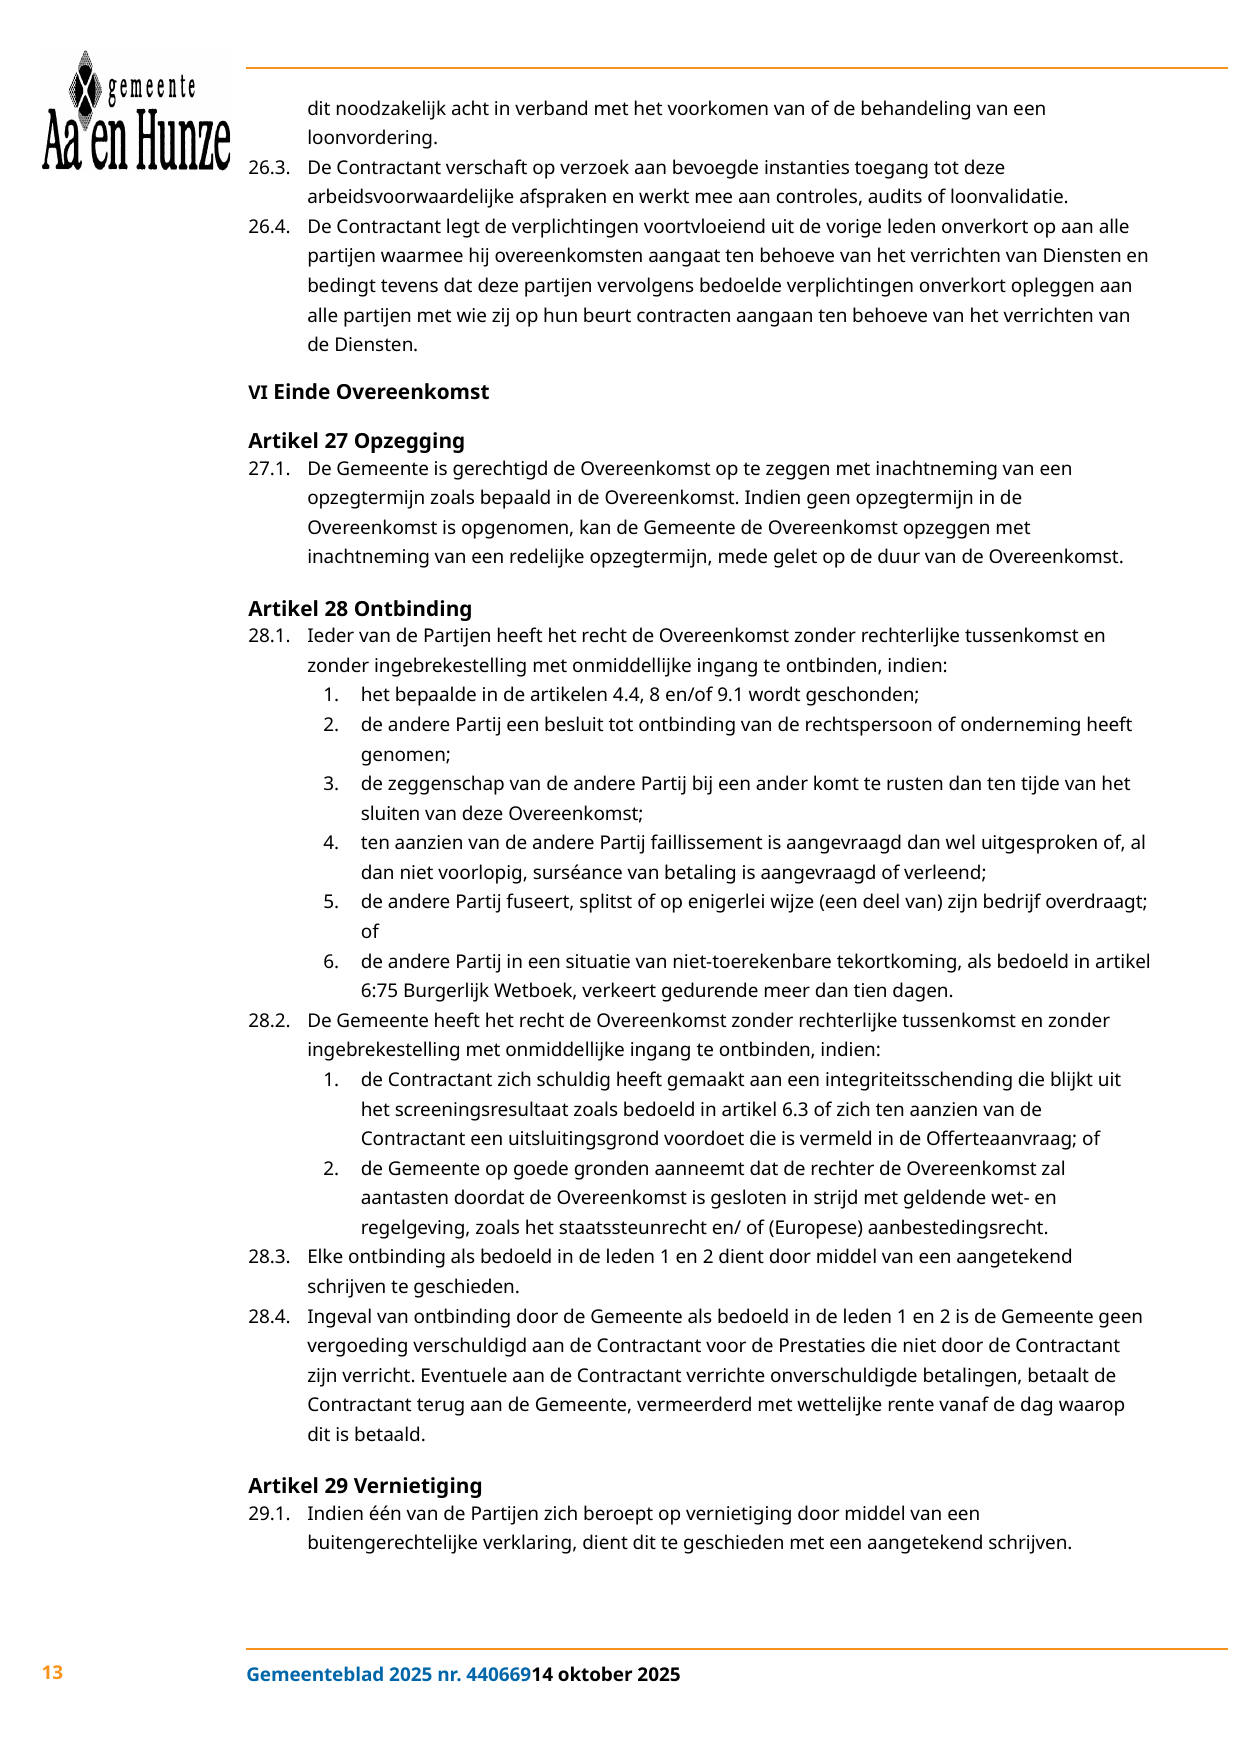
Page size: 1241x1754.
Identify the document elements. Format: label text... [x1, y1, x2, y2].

list De Contractant legt de verplichtingen voortvloeiend uit de vorige leden onverkort op aan alle partijen waarmee hij overeenkomsten aangaat ten behoeve van het verrichten van Diensten en bedingt tevens dat deze partijen vervolgens bedoelde verplichtingen onverkort opleggen aan alle partijen met wie zij op hun beurt contracten aangaan ten behoeve van het verrichten van de Diensten. [248, 213, 1152, 357]
text Artikel 27 Opzegging [248, 426, 1152, 455]
text Artikel 29 Vernietiging [248, 1472, 1152, 1500]
list de Gemeente op goede gronden aanneemt dat de rechter de Overeenkomst zal aantasten doordat de Overeenkomst is gesloten in strijd met geldende wet- en regelgeving, zoals het staatssteunrecht en/ of (Europese) aanbestedingsrecht. [323, 1155, 1152, 1240]
list de Contractant zich schuldig heeft gemaakt aan een integriteitsschending die blijkt uit het screeningsresultaat zoals bedoeld in artikel 6.3 of zich ten aanzien van de Contractant een uitsluitingsgrond voordoet die is vermeld in de Offerteaanvraag; of [323, 1066, 1152, 1151]
list De Gemeente heeft het recht de Overeenkomst zonder rechterlijke tussenkomst en zonder ingebrekestelling met onmiddellijke ingang te ontbinden, indien: [248, 1007, 1152, 1062]
picture [41, 47, 231, 172]
list de andere Partij in een situatie van niet-toerekenbare tekortkoming, als bedoeld in artikel 6:75 Burgerlijk Wetboek, verkeert gedurende meer dan tien dagen. [323, 948, 1152, 1003]
list ten aanzien van de andere Partij faillissement is aangevraagd dan wel uitgesproken of, al dan niet voorlopig, surséance van betaling is aangevraagd of verleend; [323, 829, 1152, 885]
list Ingeval van ontbinding door de Gemeente als bedoeld in de leden 1 en 2 is de Gemeente geen vergoeding verschuldigd aan de Contractant voor de Prestaties die niet door de Contractant zijn verricht. Eventuele aan de Contractant verrichte onverschuldigde betalingen, betaalt de Contractant terug aan de Gemeente, vermeerderd met wettelijke rente vanaf de dag waarop dit is betaald. [248, 1303, 1152, 1447]
list de andere Partij fuseert, splitst of op enigerlei wijze (een deel van) zijn bedrijf overdraagt; of [323, 889, 1152, 944]
text VI Einde Overeenkomst [248, 377, 1152, 406]
list Indien één van de Partijen zich beroept op vernietiging door middel van een buitengerechtelijke verklaring, dient dit te geschieden met een aangetekend schrijven. [248, 1500, 1152, 1555]
list Elke ontbinding als bedoeld in de leden 1 en 2 dient door middel van een aangetekend schrijven te geschieden. [248, 1244, 1152, 1299]
list dit noodzakelijk acht in verband met het voorkomen van of de behandeling van een loonvordering. [248, 95, 1152, 150]
list Ieder van de Partijen heeft het recht de Overeenkomst zonder rechterlijke tussenkomst en zonder ingebrekestelling met onmiddellijke ingang te ontbinden, indien: [248, 622, 1152, 678]
text Artikel 28 Ontbinding [248, 594, 1152, 622]
list De Contractant verschaft op verzoek aan bevoegde instanties toegang tot deze arbeidsvoorwaardelijke afspraken en werkt mee aan controles, audits of loonvalidatie. [248, 154, 1152, 209]
list het bepaalde in de artikelen 4.4, 8 en/of 9.1 wordt geschonden; [323, 682, 1152, 707]
list de andere Partij een besluit tot ontbinding van de rechtspersoon of onderneming heeft genomen; [323, 711, 1152, 766]
list De Gemeente is gerechtigd de Overeenkomst op te zeggen met inachtneming van een opzegtermijn zoals bepaald in de Overeenkomst. Indien geen opzegtermijn in de Overeenkomst is opgenomen, kan de Gemeente de Overeenkomst opzeggen met inachtneming van een redelijke opzegtermijn, mede gelet op de duur van de Overeenkomst. [248, 455, 1152, 569]
list de zeggenschap van de andere Partij bij een ander komt te rusten dan ten tijde van het sluiten van deze Overeenkomst; [323, 770, 1152, 826]
